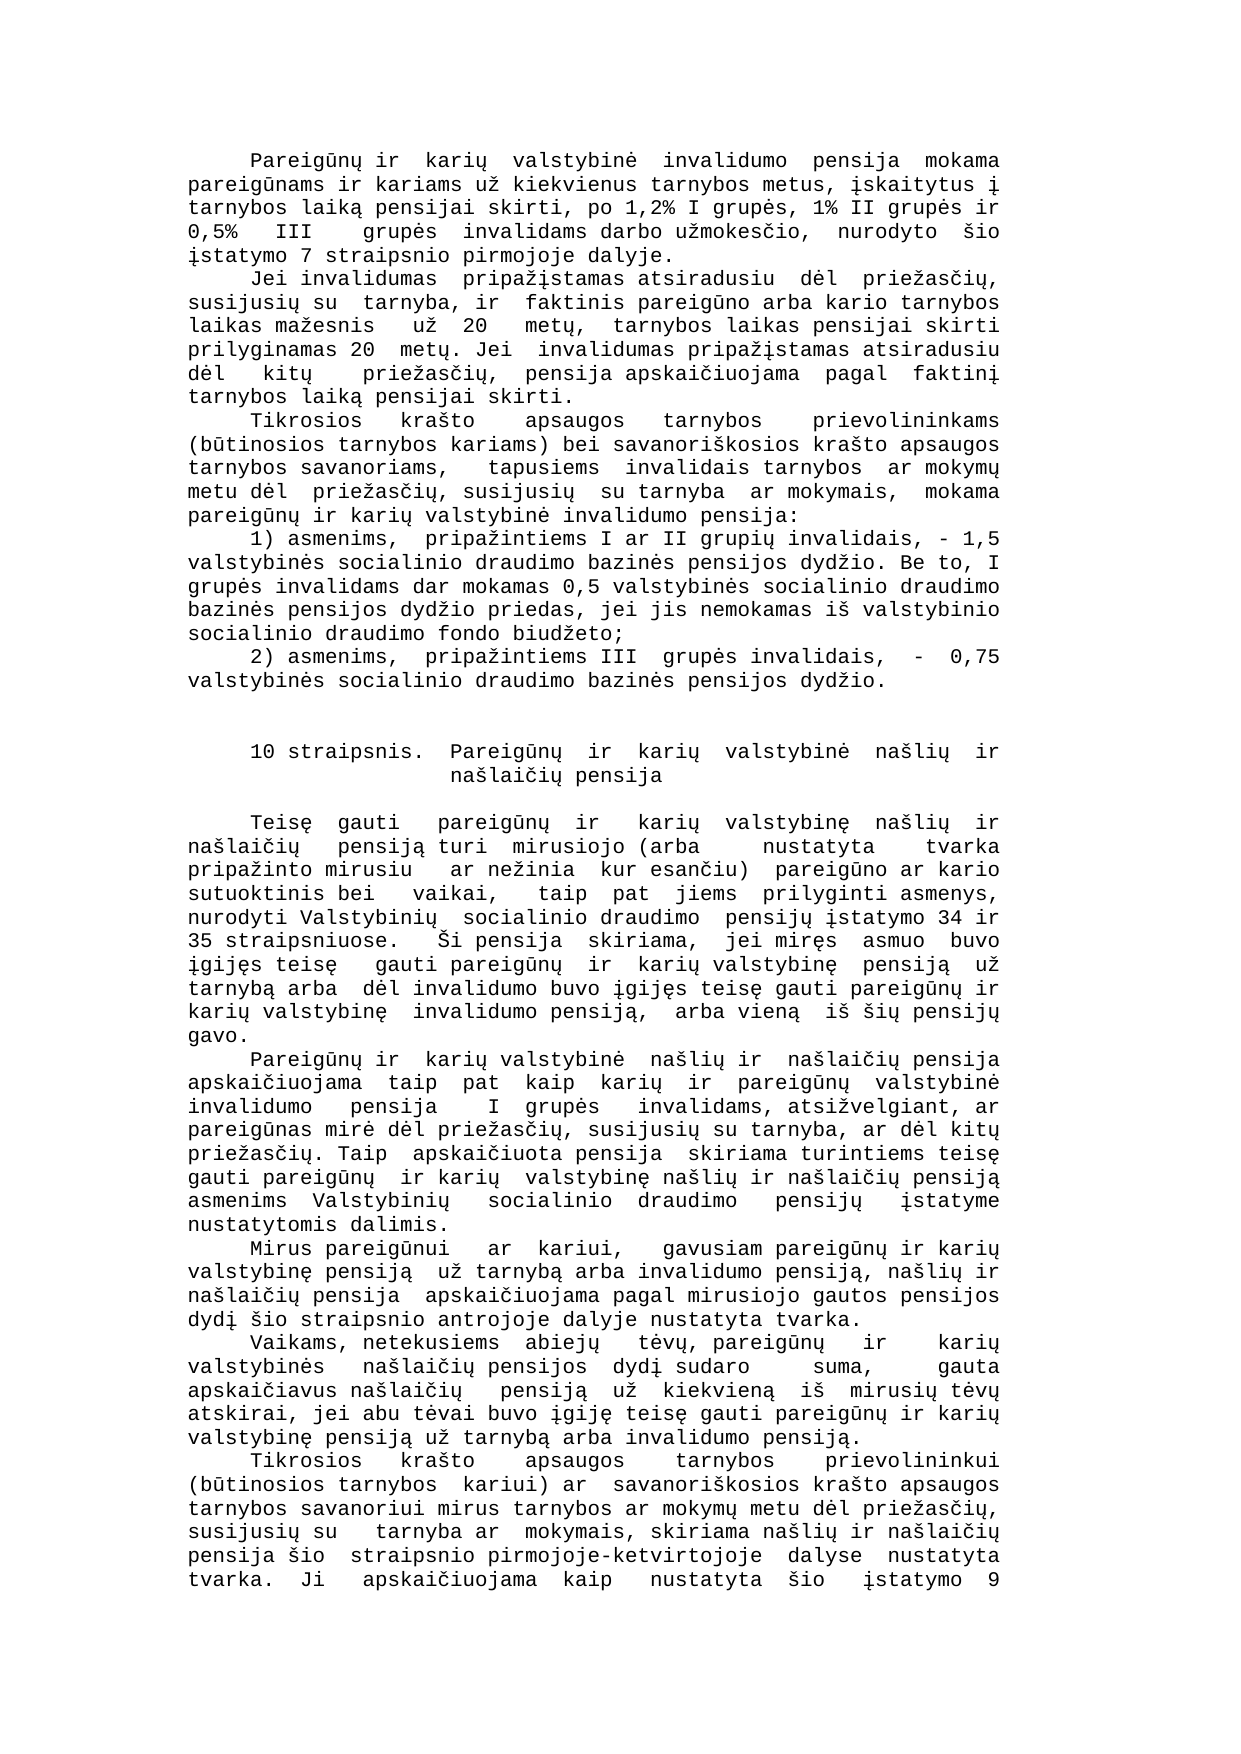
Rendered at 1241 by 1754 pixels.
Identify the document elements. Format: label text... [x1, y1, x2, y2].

text gavo. [187, 1025, 1053, 1048]
text bazinės pensijos dydžio priedas, jei jis nemokamas iš valstybinio [187, 599, 1053, 623]
text tvarka. Ji apskaičiuojama kaip nustatyta šio įstatymo 9 [187, 1569, 1053, 1592]
text grupės invalidams dar mokamas 0,5 valstybinės socialinio draudimo [187, 576, 1053, 599]
text pareigūnų ir karių valstybinė invalidumo pensija: [187, 505, 1053, 528]
text socialinio draudimo fondo biudžeto; [187, 623, 1053, 647]
text Vaikams, netekusiems abiejų tėvų, pareigūnų ir karių [187, 1332, 1053, 1356]
text prilyginamas 20 metų. Jei invalidumas pripažįstamas atsiradusiu [187, 339, 1053, 363]
text Tikrosios krašto apsaugos tarnybos prievolininkui [187, 1451, 1053, 1474]
text Pareigūnų ir karių valstybinė invalidumo pensija mokama [187, 150, 1053, 174]
text našlaičių pensija [187, 765, 1053, 788]
text valstybinės našlaičių pensijos dydį sudaro suma, gauta [187, 1356, 1053, 1379]
text susijusių su tarnyba, ir faktinis pareigūno arba kario tarnybos [187, 292, 1053, 316]
text Tikrosios krašto apsaugos tarnybos prievolininkams [187, 410, 1053, 434]
text dydį šio straipsnio antrojoje dalyje nustatyta tvarka. [187, 1309, 1053, 1332]
text asmenims Valstybinių socialinio draudimo pensijų įstatyme [187, 1190, 1053, 1214]
text Jei invalidumas pripažįstamas atsiradusiu dėl priežasčių, [187, 268, 1053, 292]
text pensija šio straipsnio pirmojoje-ketvirtojoje dalyse nustatyta [187, 1545, 1053, 1569]
text gauti pareigūnų ir karių valstybinę našlių ir našlaičių pensiją [187, 1167, 1053, 1190]
text našlaičių pensija apskaičiuojama pagal mirusiojo gautos pensijos [187, 1285, 1053, 1309]
text 2) asmenims, pripažintiems III grupės invalidais, - 0,75 [187, 647, 1053, 670]
text nustatytomis dalimis. [187, 1214, 1053, 1238]
text Mirus pareigūnui ar kariui, gavusiam pareigūnų ir karių [187, 1238, 1053, 1261]
text sutuoktinis bei vaikai, taip pat jiems prilyginti asmenys, [187, 883, 1053, 907]
text 1) asmenims, pripažintiems I ar II grupių invalidais, - 1,5 [187, 528, 1053, 552]
text apskaičiuojama taip pat kaip karių ir pareigūnų valstybinė [187, 1072, 1053, 1096]
text valstybinės socialinio draudimo bazinės pensijos dydžio. [187, 670, 1053, 694]
text laikas mažesnis už 20 metų, tarnybos laikas pensijai skirti [187, 316, 1053, 339]
text 0,5% III grupės invalidams darbo užmokesčio, nurodyto šio [187, 221, 1053, 244]
text dėl kitų priežasčių, pensija apskaičiuojama pagal faktinį [187, 363, 1053, 386]
text pareigūnams ir kariams už kiekvienus tarnybos metus, įskaitytus į [187, 174, 1053, 197]
text tarnybos savanoriui mirus tarnybos ar mokymų metu dėl priežasčių, [187, 1498, 1053, 1521]
text tarnybos laiką pensijai skirti, po 1,2% I grupės, 1% II grupės ir [187, 197, 1053, 221]
text Teisę gauti pareigūnų ir karių valstybinę našlių ir [187, 812, 1053, 836]
text valstybinę pensiją už tarnybą arba invalidumo pensiją. [187, 1427, 1053, 1451]
text įgijęs teisę gauti pareigūnų ir karių valstybinę pensiją už [187, 954, 1053, 978]
text valstybinės socialinio draudimo bazinės pensijos dydžio. Be to, I [187, 552, 1053, 576]
text pripažinto mirusiu ar nežinia kur esančiu) pareigūno ar kario [187, 859, 1053, 883]
text nurodyti Valstybinių socialinio draudimo pensijų įstatymo 34 ir [187, 907, 1053, 930]
text pareigūnas mirė dėl priežasčių, susijusių su tarnyba, ar dėl kitų [187, 1119, 1053, 1143]
text valstybinę pensiją už tarnybą arba invalidumo pensiją, našlių ir [187, 1261, 1053, 1285]
text (būtinosios tarnybos kariui) ar savanoriškosios krašto apsaugos [187, 1474, 1053, 1498]
text metu dėl priežasčių, susijusių su tarnyba ar mokymais, mokama [187, 481, 1053, 505]
text Pareigūnų ir karių valstybinė našlių ir našlaičių pensija [187, 1048, 1053, 1072]
text tarnybą arba dėl invalidumo buvo įgijęs teisę gauti pareigūnų ir [187, 978, 1053, 1001]
text susijusių su tarnyba ar mokymais, skiriama našlių ir našlaičių [187, 1521, 1053, 1545]
text 10 straipsnis. Pareigūnų ir karių valstybinė našlių ir [187, 741, 1053, 765]
text 35 straipsniuose. Ši pensija skiriama, jei miręs asmuo buvo [187, 930, 1053, 954]
text įstatymo 7 straipsnio pirmojoje dalyje. [187, 244, 1053, 268]
text tarnybos laiką pensijai skirti. [187, 386, 1053, 410]
text tarnybos savanoriams, tapusiems invalidais tarnybos ar mokymų [187, 457, 1053, 481]
text (būtinosios tarnybos kariams) bei savanoriškosios krašto apsaugos [187, 434, 1053, 457]
text našlaičių pensiją turi mirusiojo (arba nustatyta tvarka [187, 836, 1053, 859]
text invalidumo pensija I grupės invalidams, atsižvelgiant, ar [187, 1096, 1053, 1119]
text apskaičiavus našlaičių pensiją už kiekvieną iš mirusių tėvų [187, 1379, 1053, 1403]
text priežasčių. Taip apskaičiuota pensija skiriama turintiems teisę [187, 1143, 1053, 1167]
text atskirai, jei abu tėvai buvo įgiję teisę gauti pareigūnų ir karių [187, 1403, 1053, 1427]
text karių valstybinę invalidumo pensiją, arba vieną iš šių pensijų [187, 1001, 1053, 1025]
